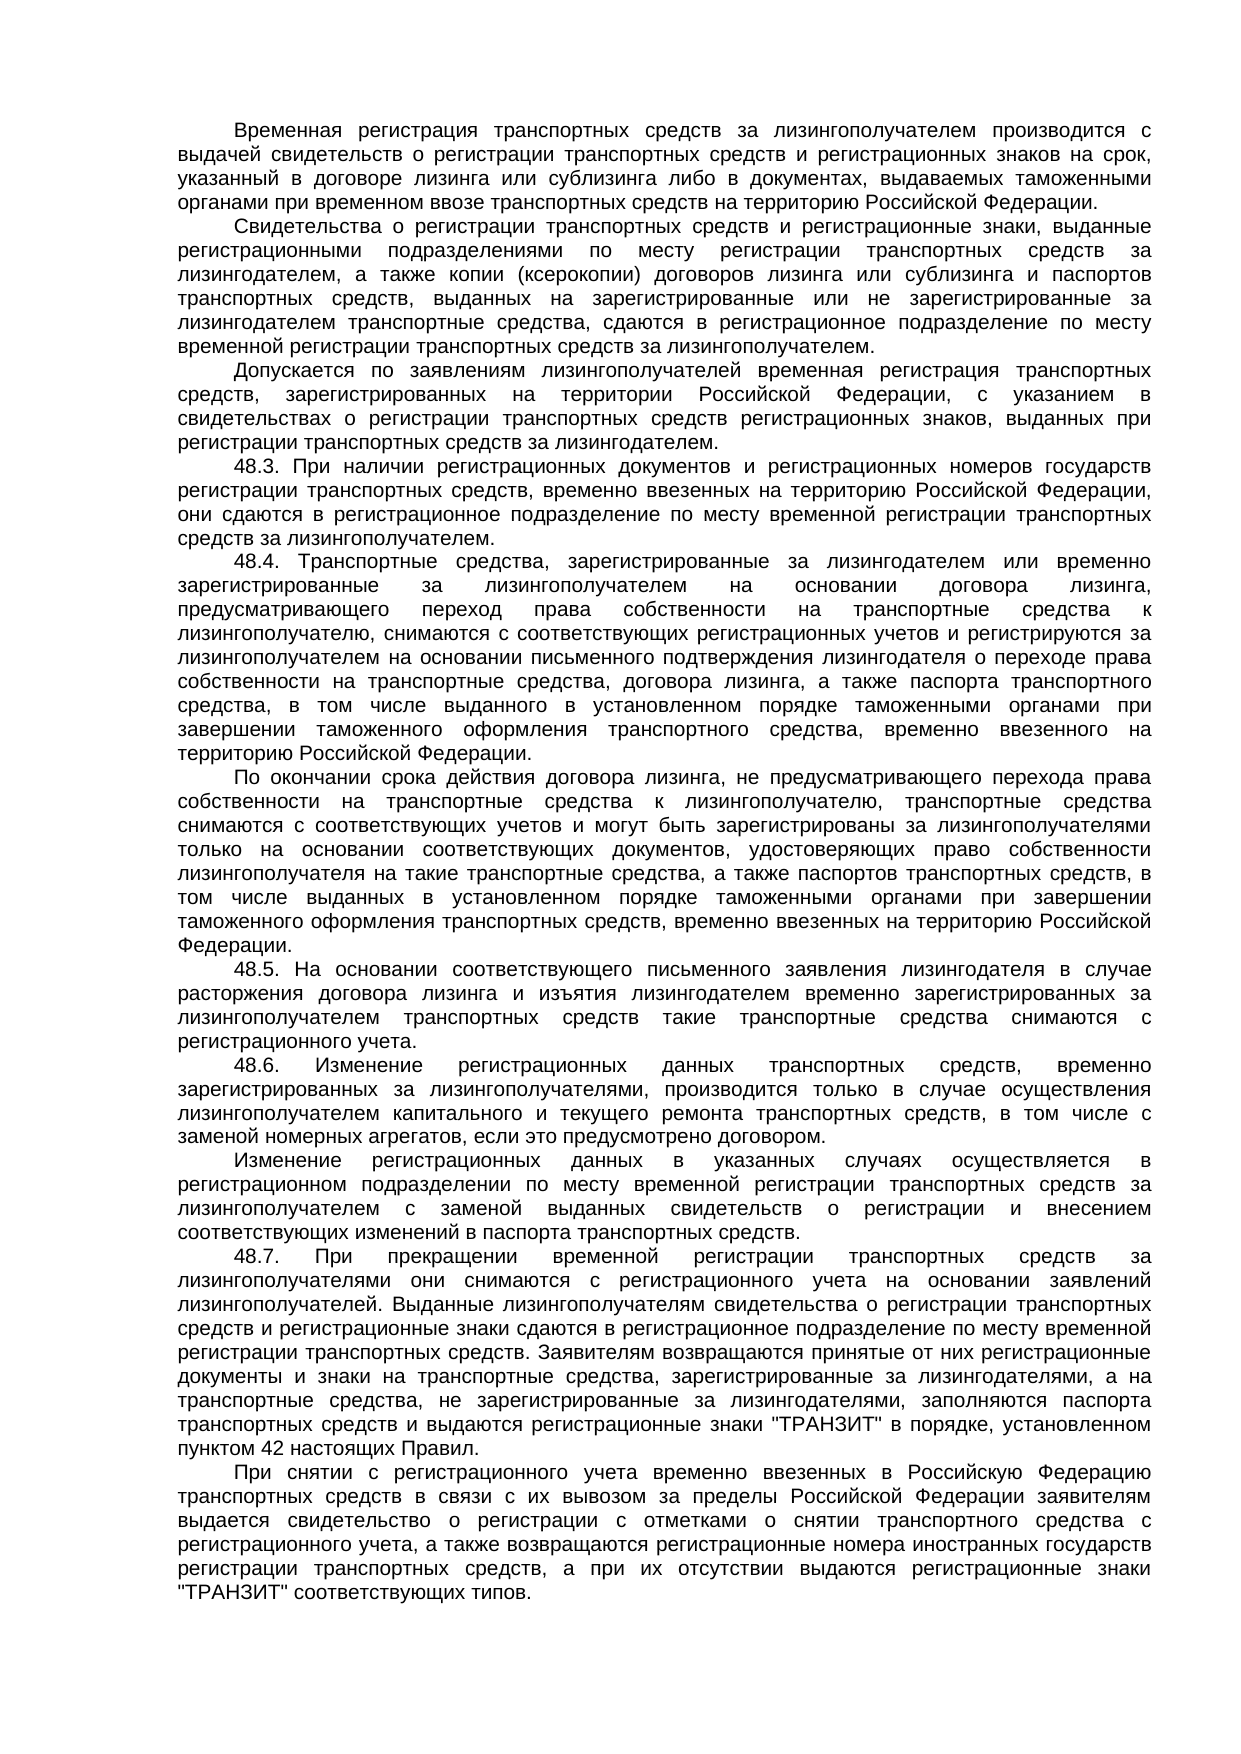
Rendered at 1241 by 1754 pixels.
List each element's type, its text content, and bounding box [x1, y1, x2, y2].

text 48.4. Транспортные средства, зарегистрированные за лизингодателем или временно зарегистрированные за лизингополучателем на основании договора лизинга, предусматривающего переход права собственности на транспортные средства к лизингополучателю, снимаются с соответствующих регистрационных учетов и регистрируются за лизингополучателем на основании письменного подтверждения лизингодателя о переходе права собственности на транспортные средства, договора лизинга, а также паспорта транспортного средства, в том числе выданного в установленном порядке таможенными органами при завершении таможенного оформления транспортного средства, временно ввезенного на территорию Российской Федерации. [177, 549, 1152, 765]
text При снятии с регистрационного учета временно ввезенных в Российскую Федерацию транспортных средств в связи с их вывозом за пределы Российской Федерации заявителям выдается свидетельство о регистрации с отметками о снятии транспортного средства с регистрационного учета, а также возвращаются регистрационные номера иностранных государств регистрации транспортных средств, а при их отсутствии выдаются регистрационные знаки "ТРАНЗИТ" соответствующих типов. [177, 1460, 1152, 1603]
text Свидетельства о регистрации транспортных средств и регистрационные знаки, выданные регистрационными подразделениями по месту регистрации транспортных средств за лизингодателем, а также копии (ксерокопии) договоров лизинга или сублизинга и паспортов транспортных средств, выданных на зарегистрированные или не зарегистрированные за лизингодателем транспортные средства, сдаются в регистрационное подразделение по месту временной регистрации транспортных средств за лизингополучателем. [177, 214, 1152, 358]
text 48.6. Изменение регистрационных данных транспортных средств, временно зарегистрированных за лизингополучателями, производится только в случае осуществления лизингополучателем капитального и текущего ремонта транспортных средств, в том числе с заменой номерных агрегатов, если это предусмотрено договором. [177, 1052, 1152, 1148]
text Изменение регистрационных данных в указанных случаях осуществляется в регистрационном подразделении по месту временной регистрации транспортных средств за лизингополучателем с заменой выданных свидетельств о регистрации и внесением соответствующих изменений в паспорта транспортных средств. [177, 1148, 1152, 1244]
text По окончании срока действия договора лизинга, не предусматривающего перехода права собственности на транспортные средства к лизингополучателю, транспортные средства снимаются с соответствующих учетов и могут быть зарегистрированы за лизингополучателями только на основании соответствующих документов, удостоверяющих право собственности лизингополучателя на такие транспортные средства, а также паспортов транспортных средств, в том числе выданных в установленном порядке таможенными органами при завершении таможенного оформления транспортных средств, временно ввезенных на территорию Российской Федерации. [177, 765, 1152, 957]
text Допускается по заявлениям лизингополучателей временная регистрация транспортных средств, зарегистрированных на территории Российской Федерации, с указанием в свидетельствах о регистрации транспортных средств регистрационных знаков, выданных при регистрации транспортных средств за лизингодателем. [177, 358, 1152, 453]
text 48.3. При наличии регистрационных документов и регистрационных номеров государств регистрации транспортных средств, временно ввезенных на территорию Российской Федерации, они сдаются в регистрационное подразделение по месту временной регистрации транспортных средств за лизингополучателем. [177, 453, 1152, 549]
text 48.5. На основании соответствующего письменного заявления лизингодателя в случае расторжения договора лизинга и изъятия лизингодателем временно зарегистрированных за лизингополучателем транспортных средств такие транспортные средства снимаются с регистрационного учета. [177, 957, 1152, 1052]
text Временная регистрация транспортных средств за лизингополучателем производится с выдачей свидетельств о регистрации транспортных средств и регистрационных знаков на срок, указанный в договоре лизинга или сублизинга либо в документах, выдаваемых таможенными органами при временном ввозе транспортных средств на территорию Российской Федерации. [177, 118, 1152, 214]
text 48.7. При прекращении временной регистрации транспортных средств за лизингополучателями они снимаются с регистрационного учета на основании заявлений лизингополучателей. Выданные лизингополучателям свидетельства о регистрации транспортных средств и регистрационные знаки сдаются в регистрационное подразделение по месту временной регистрации транспортных средств. Заявителям возвращаются принятые от них регистрационные документы и знаки на транспортные средства, зарегистрированные за лизингодателями, а на транспортные средства, не зарегистрированные за лизингодателями, заполняются паспорта транспортных средств и выдаются регистрационные знаки "ТРАНЗИТ" в порядке, установленном пунктом 42 настоящих Правил. [177, 1244, 1152, 1460]
